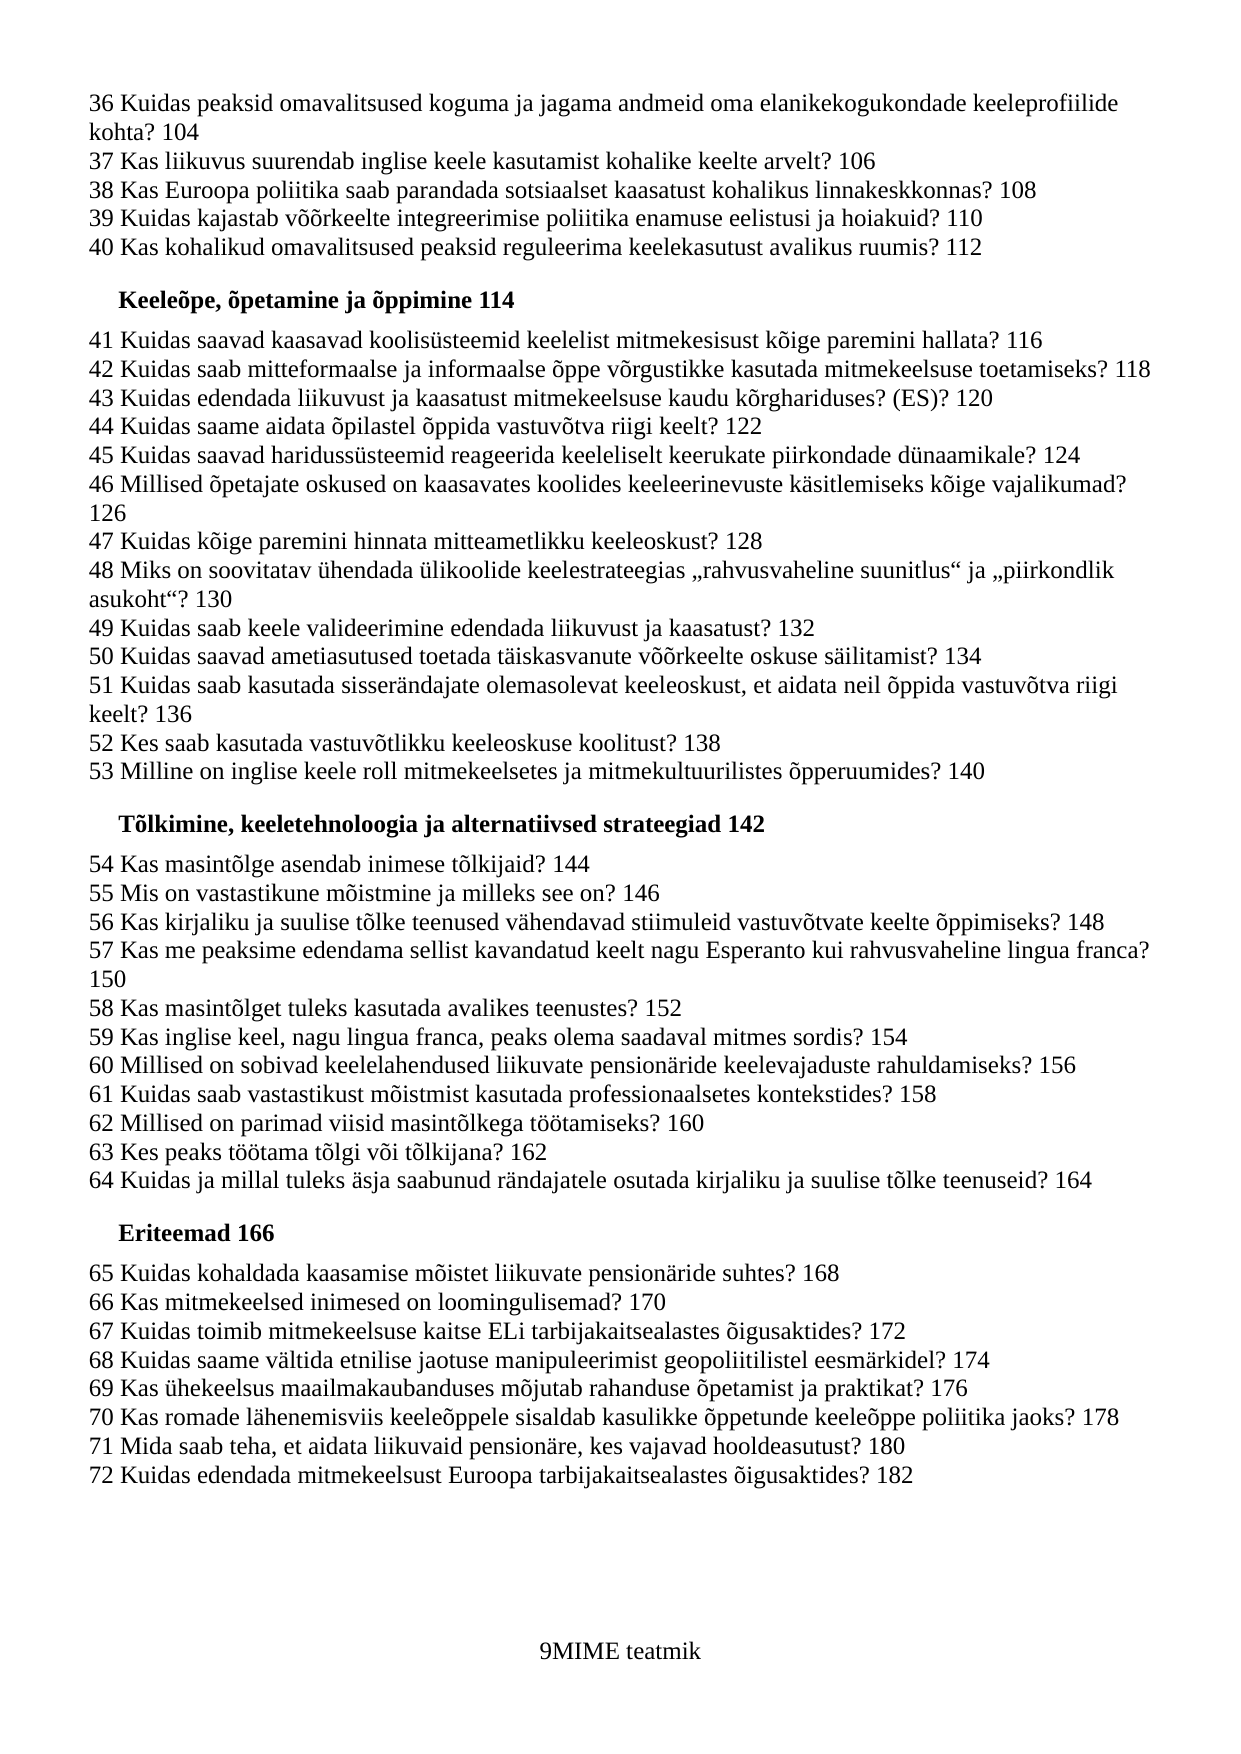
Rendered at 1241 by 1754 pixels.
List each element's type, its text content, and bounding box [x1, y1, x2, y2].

text 41 Kuidas saavad kaasavad koolisüsteemid keelelist mitmekesisust kõige paremini hallata? 116 [88, 325, 1152, 354]
text 36 Kuidas peaksid omavalitsused koguma ja jagama andmeid oma elanikekogukondade keeleprofiilide kohta? 104 [88, 88, 1152, 146]
text 48 Miks on soovitatav ühendada ülikoolide keelestrateegias „rahvusvaheline suunitlus“ ja „piirkondlik asukoht“? 130 [88, 555, 1152, 613]
text 60 Millised on sobivad keelelahendused liikuvate pensionäride keelevajaduste rahuldamiseks? 156 [88, 1051, 1152, 1079]
text 70 Kas romade lähenemisviis keeleõppele sisaldab kasulikke õppetunde keeleõppe poliitika jaoks? 178 [88, 1402, 1152, 1431]
text 65 Kuidas kohaldada kaasamise mõistet liikuvate pensionäride suhtes? 168 [88, 1258, 1152, 1287]
text 51 Kuidas saab kasutada sisserändajate olemasolevat keeleoskust, et aidata neil õppida vastuvõtva riigi keelt? 136 [88, 670, 1152, 728]
text 61 Kuidas saab vastastikust mõistmist kasutada professionaalsetes kontekstides? 158 [88, 1079, 1152, 1108]
text 42 Kuidas saab mitteformaalse ja informaalse õppe võrgustikke kasutada mitmekeelsuse toetamiseks? 118 [88, 354, 1152, 383]
text 45 Kuidas saavad haridussüsteemid reageerida keeleliselt keerukate piirkondade dünaamikale? 124 [88, 440, 1152, 469]
text 46 Millised õpetajate oskused on kaasavates koolides keeleerinevuste käsitlemiseks kõige vajalikumad? 126 [88, 469, 1152, 526]
text 49 Kuidas saab keele valideerimine edendada liikuvust ja kaasatust? 132 [88, 613, 1152, 641]
text 72 Kuidas edendada mitmekeelsust Euroopa tarbijakaitsealastes õigusaktides? 182 [88, 1460, 1152, 1488]
text 69 Kas ühekeelsus maailmakaubanduses mõjutab rahanduse õpetamist ja praktikat? 176 [88, 1373, 1152, 1402]
text 55 Mis on vastastikune mõistmine ja milleks see on? 146 [88, 878, 1152, 907]
text 58 Kas masintõlget tuleks kasutada avalikes teenustes? 152 [88, 993, 1152, 1022]
text 66 Kas mitmekeelsed inimesed on loomingulisemad? 170 [88, 1287, 1152, 1316]
text 53 Milline on inglise keele roll mitmekeelsetes ja mitmekultuurilistes õpperuumides? 140 [88, 756, 1152, 785]
text 38 Kas Euroopa poliitika saab parandada sotsiaalset kaasatust kohalikus linnakeskkonnas? 108 [88, 175, 1152, 203]
text Keeleõpe, õpetamine ja õppimine 114 [118, 285, 1152, 313]
text 57 Kas me peaksime edendama sellist kavandatud keelt nagu Esperanto kui rahvusvaheline lingua franca? 150 [88, 936, 1152, 993]
text 52 Kes saab kasutada vastuvõtlikku keeleoskuse koolitust? 138 [88, 728, 1152, 756]
text 64 Kuidas ja millal tuleks äsja saabunud rändajatele osutada kirjaliku ja suulise tõlke teenuseid? 164 [88, 1166, 1152, 1194]
text 44 Kuidas saame aidata õpilastel õppida vastuvõtva riigi keelt? 122 [88, 411, 1152, 440]
text 50 Kuidas saavad ametiasutused toetada täiskasvanute võõrkeelte oskuse säilitamist? 134 [88, 641, 1152, 670]
text Tõlkimine, keeletehnoloogia ja alternatiivsed strateegiad 142 [118, 809, 1152, 838]
text 62 Millised on parimad viisid masintõlkega töötamiseks? 160 [88, 1108, 1152, 1137]
text 43 Kuidas edendada liikuvust ja kaasatust mitmekeelsuse kaudu kõrghariduses? (ES)? 120 [88, 383, 1152, 411]
text 67 Kuidas toimib mitmekeelsuse kaitse ELi tarbijakaitsealastes õigusaktides? 172 [88, 1316, 1152, 1345]
text 71 Mida saab teha, et aidata liikuvaid pensionäre, kes vajavad hooldeasutust? 180 [88, 1431, 1152, 1460]
text 47 Kuidas kõige paremini hinnata mitteametlikku keeleoskust? 128 [88, 526, 1152, 555]
text Eriteemad 166 [118, 1218, 1152, 1247]
text 59 Kas inglise keel, nagu lingua franca, peaks olema saadaval mitmes sordis? 154 [88, 1022, 1152, 1051]
text 68 Kuidas saame vältida etnilise jaotuse manipuleerimist geopoliitilistel eesmärkidel? 174 [88, 1345, 1152, 1373]
text 63 Kes peaks töötama tõlgi või tõlkijana? 162 [88, 1137, 1152, 1166]
text 40 Kas kohalikud omavalitsused peaksid reguleerima keelekasutust avalikus ruumis? 112 [88, 232, 1152, 261]
text 37 Kas liikuvus suurendab inglise keele kasutamist kohalike keelte arvelt? 106 [88, 146, 1152, 175]
text 56 Kas kirjaliku ja suulise tõlke teenused vähendavad stiimuleid vastuvõtvate keelte õppimiseks? 148 [88, 907, 1152, 936]
text 54 Kas masintõlge asendab inimese tõlkijaid? 144 [88, 849, 1152, 878]
text 39 Kuidas kajastab võõrkeelte integreerimise poliitika enamuse eelistusi ja hoiakuid? 110 [88, 203, 1152, 232]
